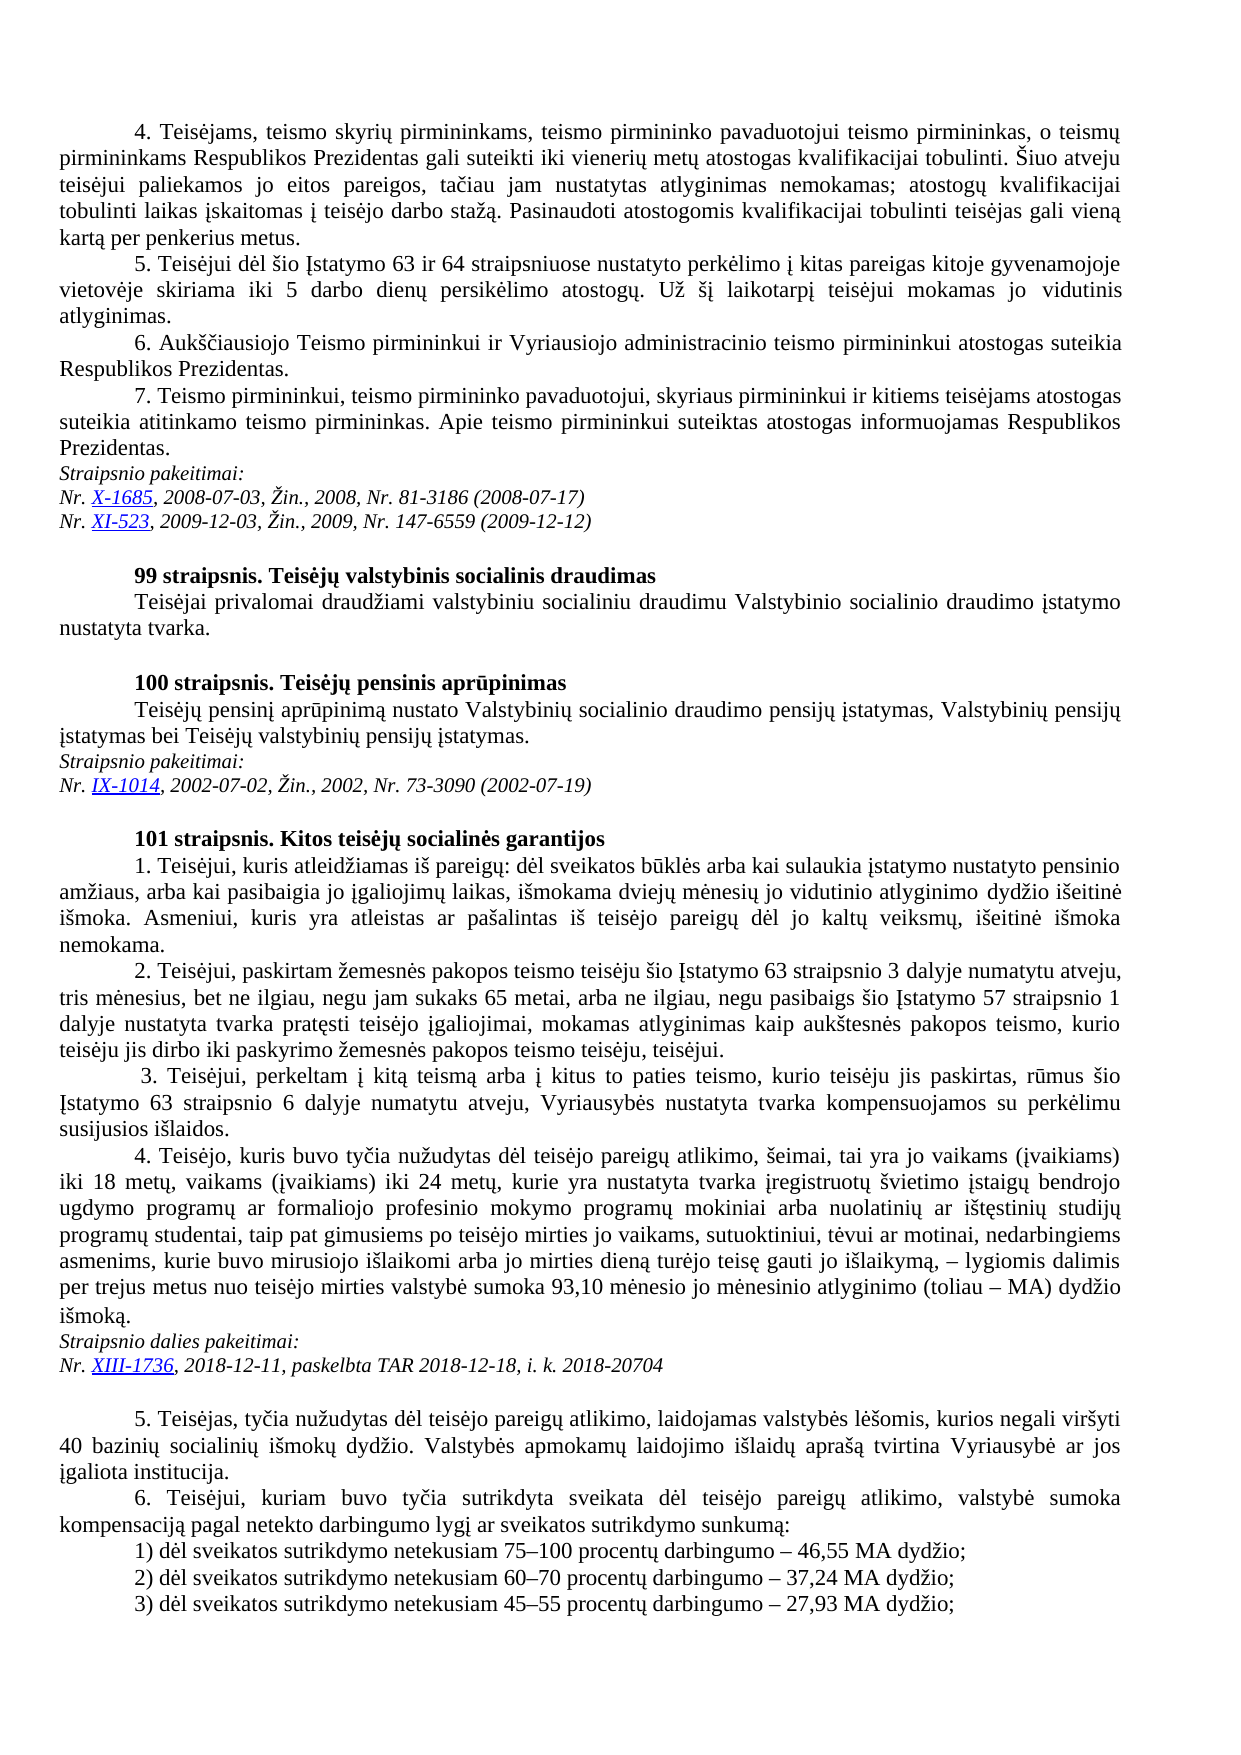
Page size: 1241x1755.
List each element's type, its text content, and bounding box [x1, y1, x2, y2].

text 3) dėl sveikatos sutrikdymo netekusiam 45–55 procentų darbingumo – 27,93 MA dydžio; [59, 1590, 1122, 1616]
text Nr. XI-523, 2009-12-03, Žin., 2009, Nr. 147-6559 (2009-12-12) [59, 509, 1122, 533]
text Nr. XIII-1736, 2018-12-11, paskelbta TAR 2018-12-18, i. k. 2018-20704 [59, 1353, 1122, 1377]
text 100 straipsnis. Teisėjų pensinis aprūpinimas [59, 669, 1122, 696]
text Teisėjai privalomai draudžiami valstybiniu socialiniu draudimu Valstybinio socialinio draudimo įstatymo nustatyta tvarka. [59, 588, 1122, 641]
text Nr. IX-1014, 2002-07-02, Žin., 2002, Nr. 73-3090 (2002-07-19) [59, 773, 1122, 797]
text 99 straipsnis. Teisėjų valstybinis socialinis draudimas [59, 562, 1122, 588]
text Teisėjų pensinį aprūpinimą nustato Valstybinių socialinio draudimo pensijų įstatymas, Valstybinių pensijų įstatymas bei Teisėjų valstybinių pensijų įstatymas. [59, 696, 1122, 748]
text Nr. X-1685, 2008-07-03, Žin., 2008, Nr. 81-3186 (2008-07-17) [59, 485, 1122, 509]
text 4. Teisėjams, teismo skyrių pirmininkams, teismo pirmininko pavaduotojui teismo pirmininkas, o teismų pirmininkams Respublikos Prezidentas gali suteikti iki vienerių metų atostogas kvalifikacijai tobulinti. Šiuo atveju teisėjui paliekamos jo eitos pareigos, tačiau jam nustatytas atlyginimas nemokamas; atostogų kvalifikacijai tobulinti laikas įskaitomas į teisėjo darbo stažą. Pasinaudoti atostogomis kvalifikacijai tobulinti teisėjas gali vieną kartą per penkerius metus. [59, 118, 1122, 250]
text 1) dėl sveikatos sutrikdymo netekusiam 75–100 procentų darbingumo – 46,55 MA dydžio; [59, 1537, 1122, 1563]
text 5. Teisėjui dėl šio Įstatymo 63 ir 64 straipsniuose nustatyto perkėlimo į kitas pareigas kitoje gyvenamojoje vietovėje skiriama iki 5 darbo dienų persikėlimo atostogų. Už šį laikotarpį teisėjui mokamas jo vidutinis atlyginimas. [59, 250, 1122, 329]
text Straipsnio pakeitimai: [59, 461, 1122, 485]
text 6. Teisėjui, kuriam buvo tyčia sutrikdyta sveikata dėl teisėjo pareigų atlikimo, valstybė sumoka kompensaciją pagal netekto darbingumo lygį ar sveikatos sutrikdymo sunkumą: [59, 1484, 1122, 1537]
text 2. Teisėjui, paskirtam žemesnės pakopos teismo teisėju šio Įstatymo 63 straipsnio 3 dalyje numatytu atveju, tris mėnesius, bet ne ilgiau, negu jam sukaks 65 metai, arba ne ilgiau, negu pasibaigs šio Įstatymo 57 straipsnio 1 dalyje nustatyta tvarka pratęsti teisėjo įgaliojimai, mokamas atlyginimas kaip aukštesnės pakopos teismo, kurio teisėju jis dirbo iki paskyrimo žemesnės pakopos teismo teisėju, teisėjui. [59, 957, 1122, 1063]
text Straipsnio dalies pakeitimai: [59, 1328, 1122, 1353]
text 4. Teisėjo, kuris buvo tyčia nužudytas dėl teisėjo pareigų atlikimo, šeimai, tai yra jo vaikams (įvaikiams) iki 18 metų, vaikams (įvaikiams) iki 24 metų, kurie yra nustatyta tvarka įregistruotų švietimo įstaigų bendrojo ugdymo programų ar formaliojo profesinio mokymo programų mokiniai arba nuolatinių ar ištęstinių studijų programų studentai, taip pat gimusiems po teisėjo mirties jo vaikams, sutuoktiniui, tėvui ar motinai, nedarbingiems asmenims, kurie buvo mirusiojo išlaikomi arba jo mirties dieną turėjo teisę gauti jo išlaikymą, – lygiomis dalimis per trejus metus nuo teisėjo mirties valstybė sumoka 93,10 mėnesio jo mėnesinio atlyginimo (toliau – MA) dydžio išmoką. [59, 1142, 1122, 1328]
text 6. Aukščiausiojo Teismo pirmininkui ir Vyriausiojo administracinio teismo pirmininkui atostogas suteikia Respublikos Prezidentas. [59, 329, 1122, 382]
text 1. Teisėjui, kuris atleidžiamas iš pareigų: dėl sveikatos būklės arba kai sulaukia įstatymo nustatyto pensinio amžiaus, arba kai pasibaigia jo įgaliojimų laikas, išmokama dviejų mėnesių jo vidutinio atlyginimo dydžio išeitinė išmoka. Asmeniui, kuris yra atleistas ar pašalintas iš teisėjo pareigų dėl jo kaltų veiksmų, išeitinė išmoka nemokama. [59, 852, 1122, 957]
text 101 straipsnis. Kitos teisėjų socialinės garantijos [59, 825, 1122, 852]
text Straipsnio pakeitimai: [59, 748, 1122, 773]
text 3. Teisėjui, perkeltam į kitą teismą arba į kitus to paties teismo, kurio teisėju jis paskirtas, rūmus šio Įstatymo 63 straipsnio 6 dalyje numatytu atveju, Vyriausybės nustatyta tvarka kompensuojamos su perkėlimu susijusios išlaidos. [59, 1063, 1122, 1142]
text 5. Teisėjas, tyčia nužudytas dėl teisėjo pareigų atlikimo, laidojamas valstybės lėšomis, kurios negali viršyti 40 bazinių socialinių išmokų dydžio. Valstybės apmokamų laidojimo išlaidų aprašą tvirtina Vyriausybė ar jos įgaliota institucija. [59, 1405, 1122, 1484]
text 7. Teismo pirmininkui, teismo pirmininko pavaduotojui, skyriaus pirmininkui ir kitiems teisėjams atostogas suteikia atitinkamo teismo pirmininkas. Apie teismo pirmininkui suteiktas atostogas informuojamas Respublikos Prezidentas. [59, 382, 1122, 461]
text 2) dėl sveikatos sutrikdymo netekusiam 60–70 procentų darbingumo – 37,24 MA dydžio; [59, 1563, 1122, 1590]
